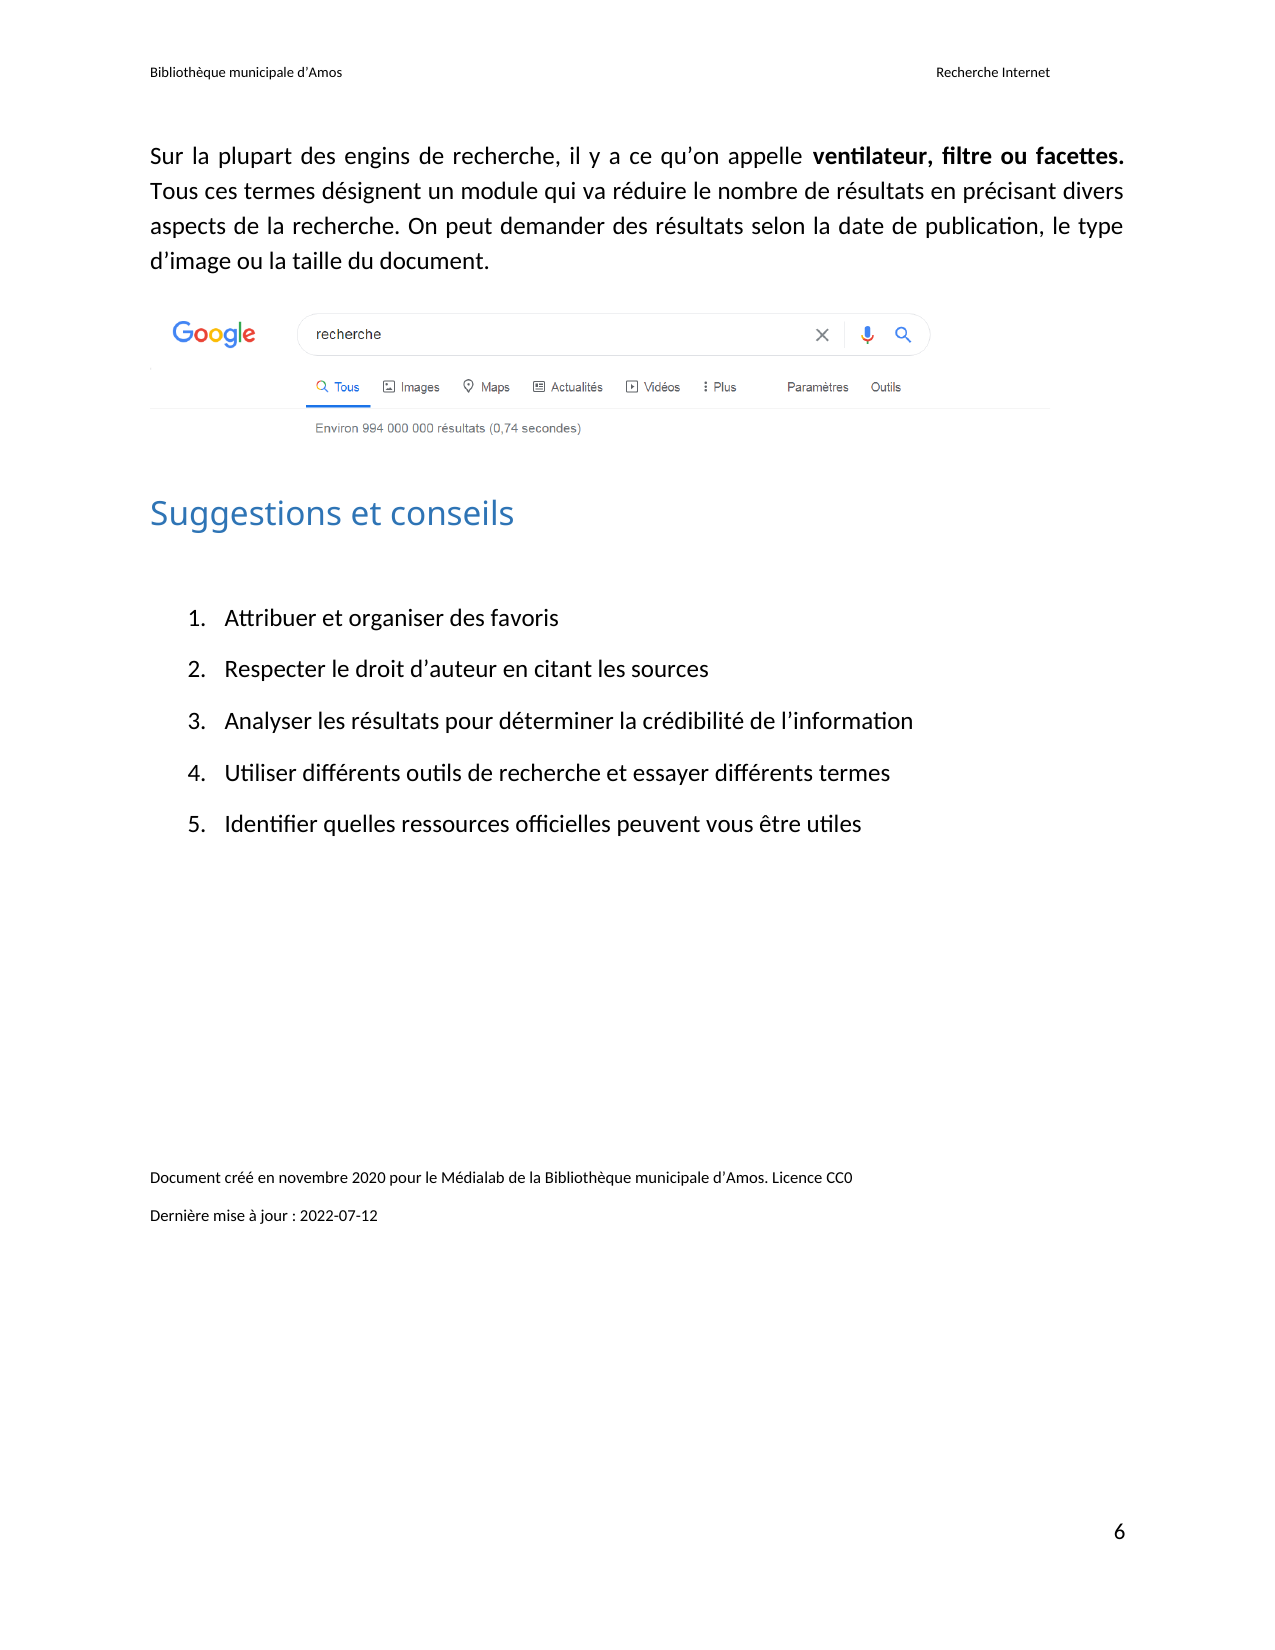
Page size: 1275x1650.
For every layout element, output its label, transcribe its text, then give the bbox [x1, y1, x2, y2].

text Dernière mise à jour : 2022-07-12 [150, 1205, 1125, 1226]
subtitle Suggestions et conseils [150, 490, 1125, 536]
list Identifier quelles ressources officielles peuvent vous être utiles [187, 809, 1125, 839]
list Attribuer et organiser des favoris [187, 602, 1125, 632]
list Utiliser différents outils de recherche et essayer différents termes [187, 757, 1125, 787]
list Respecter le droit d’auteur en citant les sources [187, 654, 1125, 684]
text Document créé en novembre 2020 pour le Médialab de la Bibliothèque municipale d’Amos. Licence CC0 [150, 1167, 1125, 1187]
text Sur la plupart des engins de recherche, il y a ce qu’on appelle ventilateur, filtre ou facettes. Tous ces termes désignent un module qui va réduire le nombre de résultats en précisant divers aspects de la recherche. On peut demander des résultats selon la date de publication, le type d’image ou la taille du document. [150, 140, 1125, 276]
list Analyser les résultats pour déterminer la crédibilité de l’information [187, 705, 1125, 736]
picture [150, 296, 1050, 447]
